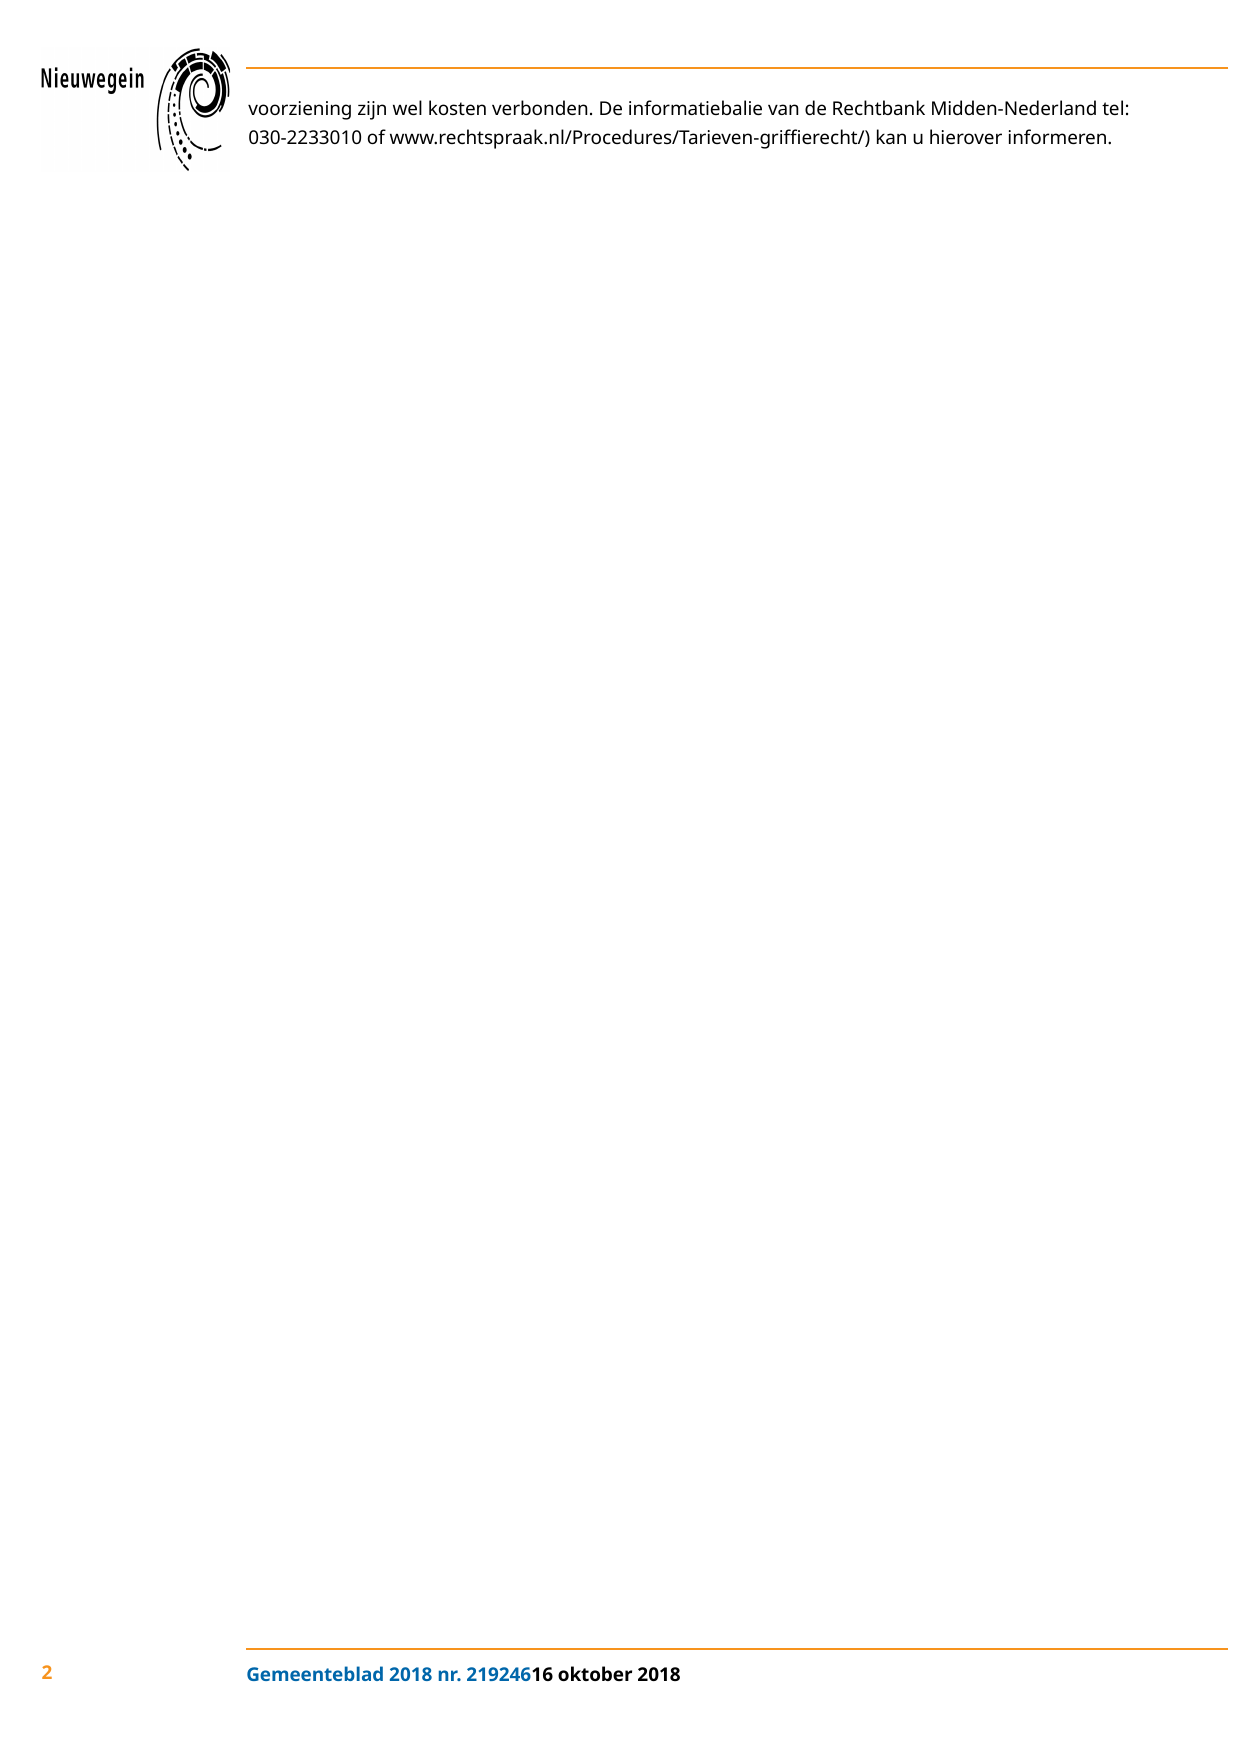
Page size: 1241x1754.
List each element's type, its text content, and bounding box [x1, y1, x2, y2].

picture [41, 47, 231, 172]
text voorziening zijn wel kosten verbonden. De informatiebalie van de Rechtbank Midden-Nederland tel: 030-2233010 of www.rechtspraak.nl/Procedures/Tarieven-griffierecht/) kan u hierover informeren. [248, 95, 1152, 150]
